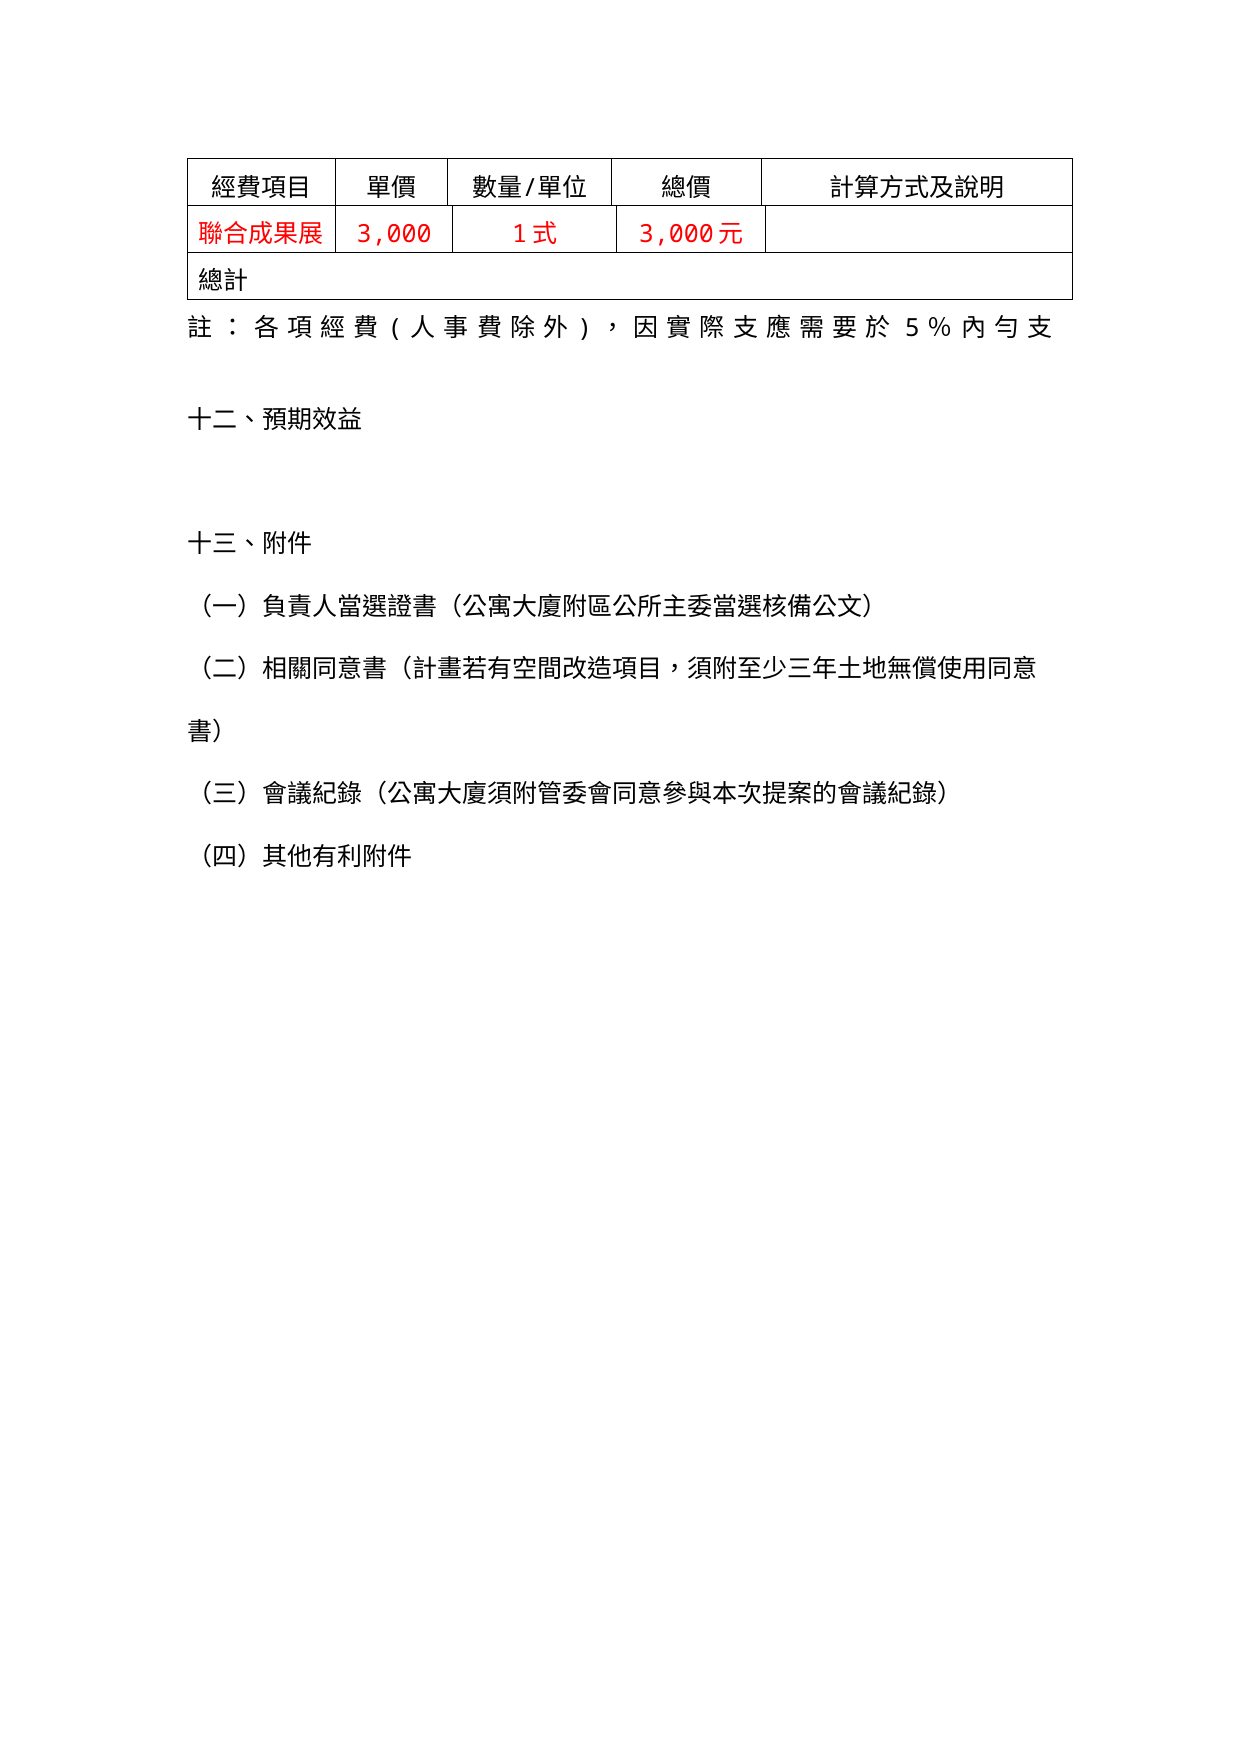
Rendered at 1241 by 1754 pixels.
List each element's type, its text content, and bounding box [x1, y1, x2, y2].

table_cell 聯合成果展 [188, 206, 335, 252]
table_cell 1式 [453, 206, 616, 252]
table_cell 3,000 [336, 206, 452, 252]
text 註：各項經費(人事費除外)，因實際支應需要於5％內勻支 [187, 300, 1053, 392]
table_header 計算方式及說明 [762, 159, 1072, 205]
table_cell 總計 [188, 253, 1072, 299]
table_header 經費項目 [188, 159, 335, 205]
text 十二、預期效益 [187, 392, 1053, 437]
table_header 總價 [612, 159, 761, 205]
text （二）相關同意書（計畫若有空間改造項目，須附至少三年土地無償使用同意書） （三）會議紀錄（公寓大廈須附管委會同意參與本次提案的會議紀錄） [187, 625, 1053, 812]
text （四）其他有利附件 [187, 812, 1053, 875]
table_cell [766, 206, 1072, 252]
text 十三、附件 [187, 437, 1053, 562]
table_header 數量/單位 [448, 159, 611, 205]
text （一）負責人當選證書（公寓大廈附區公所主委當選核備公文） [187, 562, 1053, 625]
table_cell 3,000元 [617, 206, 765, 252]
table_header 單價 [336, 159, 447, 205]
